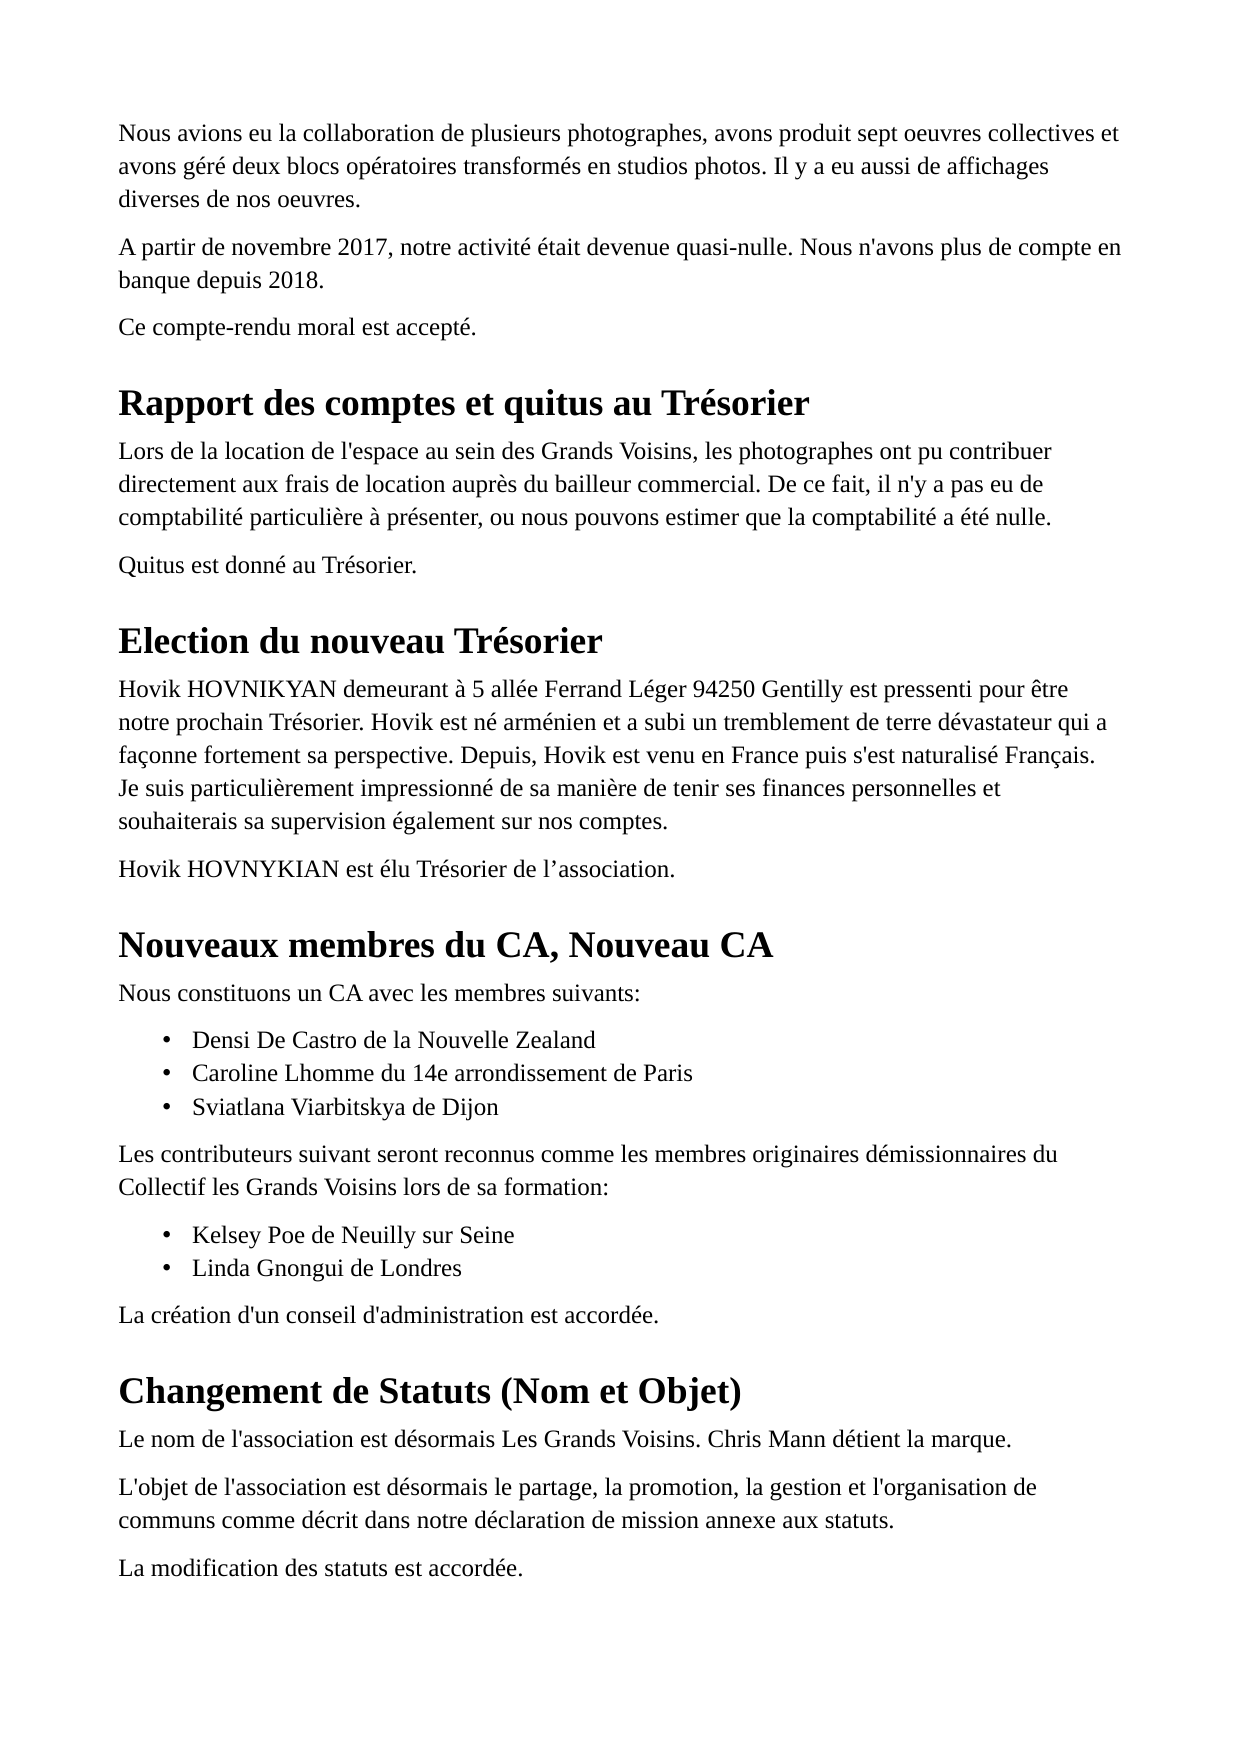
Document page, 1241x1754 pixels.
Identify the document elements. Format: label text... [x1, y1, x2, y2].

subtitle Rapport des comptes et quitus au Trésorier [118, 381, 1122, 424]
subtitle Election du nouveau Trésorier [118, 618, 1122, 662]
text A partir de novembre 2017, notre activité était devenue quasi-nulle. Nous n'avons plus de compte en banque depuis 2018. [118, 232, 1122, 293]
list Linda Gnongui de Londres [162, 1253, 1122, 1282]
text Hovik HOVNYKIAN est élu Trésorier de l’association. [118, 854, 1122, 883]
text Quitus est donné au Trésorier. [118, 550, 1122, 579]
subtitle Changement de Statuts (Nom et Objet) [118, 1369, 1122, 1412]
text Lors de la location de l'espace au sein des Grands Voisins, les photographes ont pu contribuer directement aux frais de location auprès du bailleur commercial. De ce fait, il n'y a pas eu de comptabilité particulière à présenter, ou nous pouvons estimer que la comptabilité a été nulle. [118, 436, 1122, 531]
text Hovik HOVNIKYAN demeurant à 5 allée Ferrand Léger 94250 Gentilly est pressenti pour être notre prochain Trésorier. Hovik est né arménien et a subi un tremblement de terre dévastateur qui a façonne fortement sa perspective. Depuis, Hovik est venu en France puis s'est naturalisé Français. Je suis particulièrement impressionné de sa manière de tenir ses finances personnelles et souhaiterais sa supervision également sur nos comptes. [118, 674, 1122, 835]
text Les contributeurs suivant seront reconnus comme les membres originaires démissionnaires du Collectif les Grands Voisins lors de sa formation: [118, 1139, 1122, 1201]
text Nous avions eu la collaboration de plusieurs photographes, avons produit sept oeuvres collectives et avons géré deux blocs opératoires transformés en studios photos. Il y a eu aussi de affichages diverses de nos oeuvres. [118, 118, 1122, 213]
text Nous constituons un CA avec les membres suivants: [118, 978, 1122, 1007]
text L'objet de l'association est désormais le partage, la promotion, la gestion et l'organisation de communs comme décrit dans notre déclaration de mission annexe aux statuts. [118, 1472, 1122, 1534]
text Ce compte-rendu moral est accepté. [118, 312, 1122, 341]
list Sviatlana Viarbitskya de Dijon [162, 1092, 1122, 1120]
list Densi De Castro de la Nouvelle Zealand [162, 1026, 1122, 1054]
list Caroline Lhomme du 14e arrondissement de Paris [162, 1058, 1122, 1087]
subtitle Nouveaux membres du CA, Nouveau CA [118, 922, 1122, 965]
text La modification des statuts est accordée. [118, 1553, 1122, 1581]
text La création d'un conseil d'administration est accordée. [118, 1300, 1122, 1329]
text Le nom de l'association est désormais Les Grands Voisins. Chris Mann détient la marque. [118, 1424, 1122, 1453]
list Kelsey Poe de Neuilly sur Seine [162, 1220, 1122, 1248]
